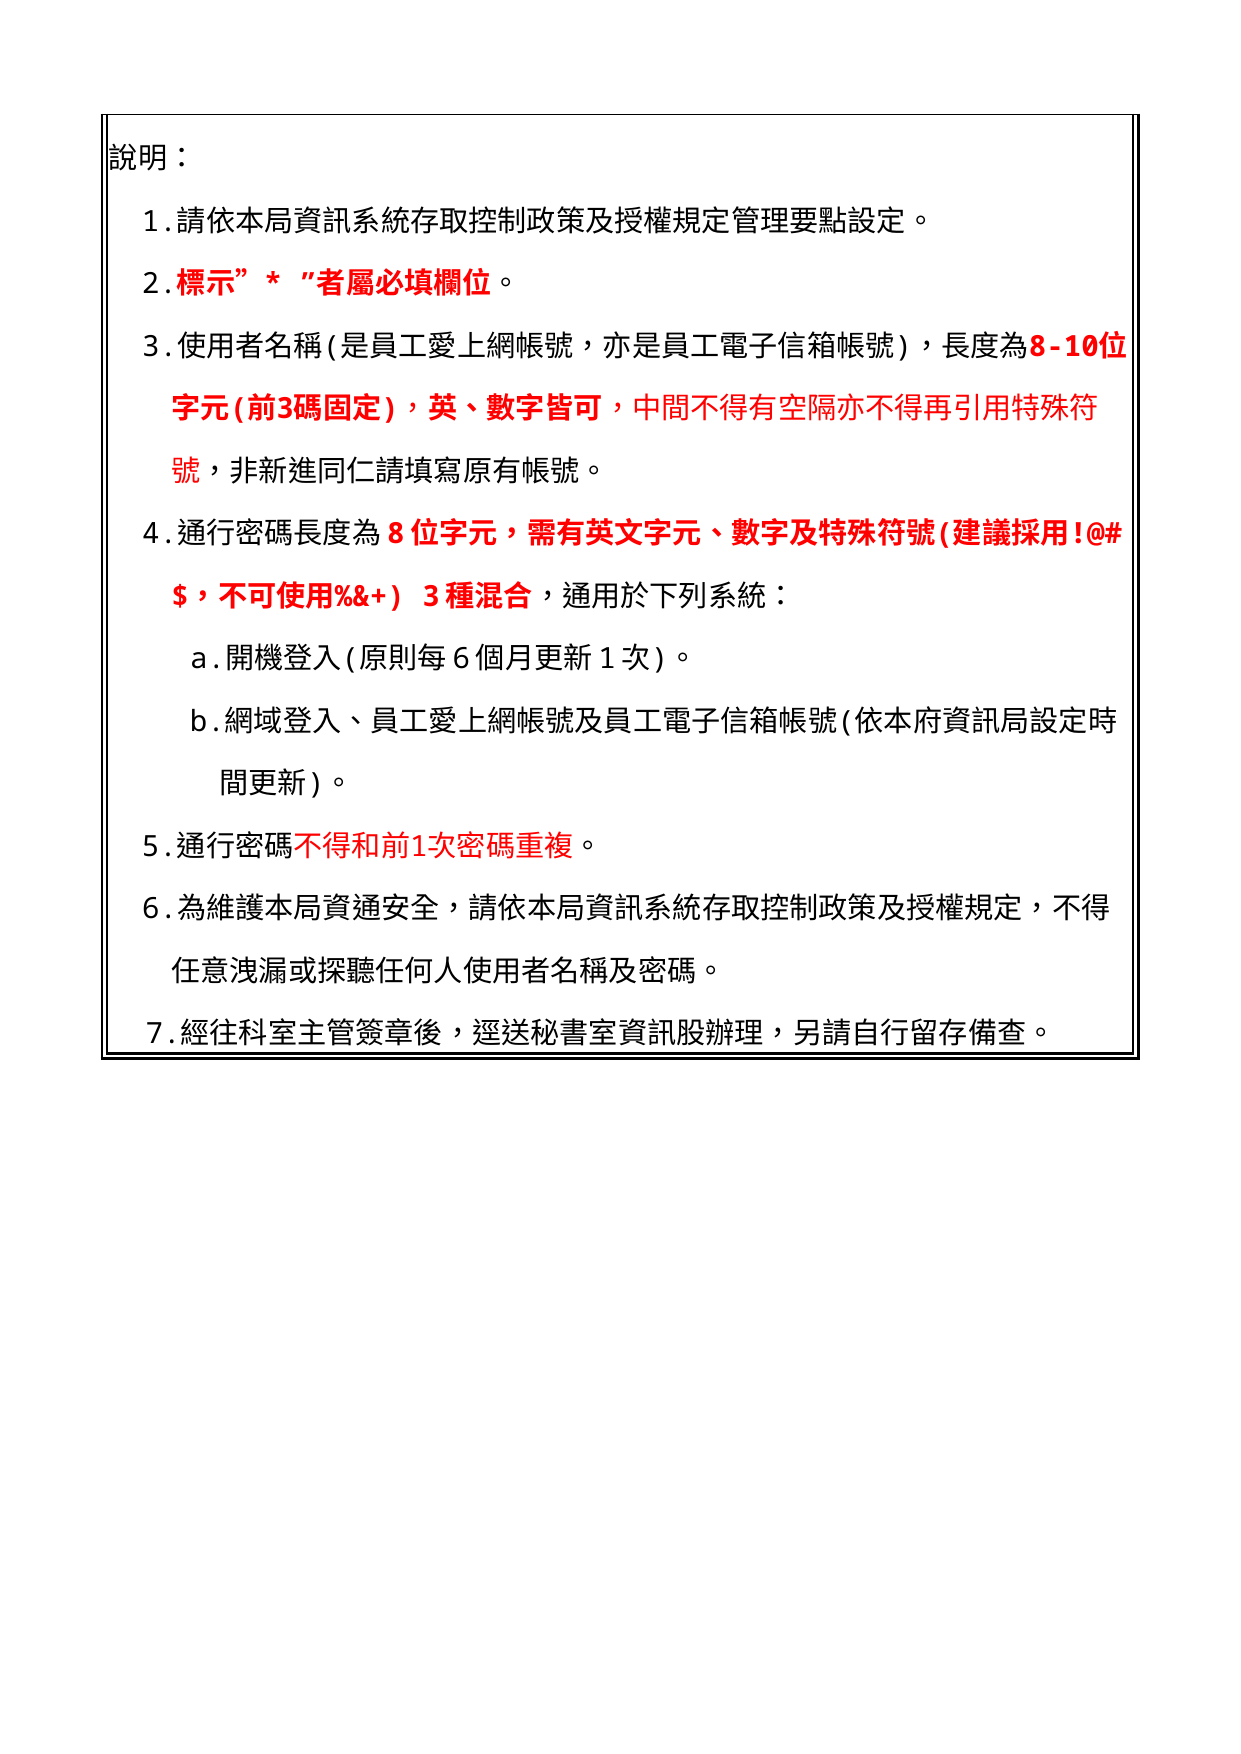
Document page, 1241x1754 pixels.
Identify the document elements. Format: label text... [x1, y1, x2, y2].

table_cell 說明： 1.請依本局資訊系統存取控制政策及授權規定管理要點設定。 2.標示”* ”者屬必填欄位。 3.使用者名稱(是員工愛上網帳號，亦是員工電子信箱帳號)，長度為8-10位字元(前3碼固定)，英、數字皆可，中間不得有空隔亦不得再引用特殊符號，非新進同仁請填寫原有帳號。 4.通行密碼長度為8位字元，需有英文字元、數字及特殊符號(建議採用!@#$，不可使用%&+) 3種混合，通用於下列系統： a.開機登入(原則每6個月更新1次)。 b.網域登入、員工愛上網帳號及員工電子信箱帳號(依本府資訊局設定時間更新)。 5.通行密碼不得和前1次密碼重複。 6.為維護本局資通安全，請依本局資訊系統存取控制政策及授權規定，不得任意洩漏或探聽任何人使用者名稱及密碼。 7.經往科室主管簽章後，逕送秘書室資訊股辦理，另請自行留存備查。 [108, 115, 1132, 1052]
